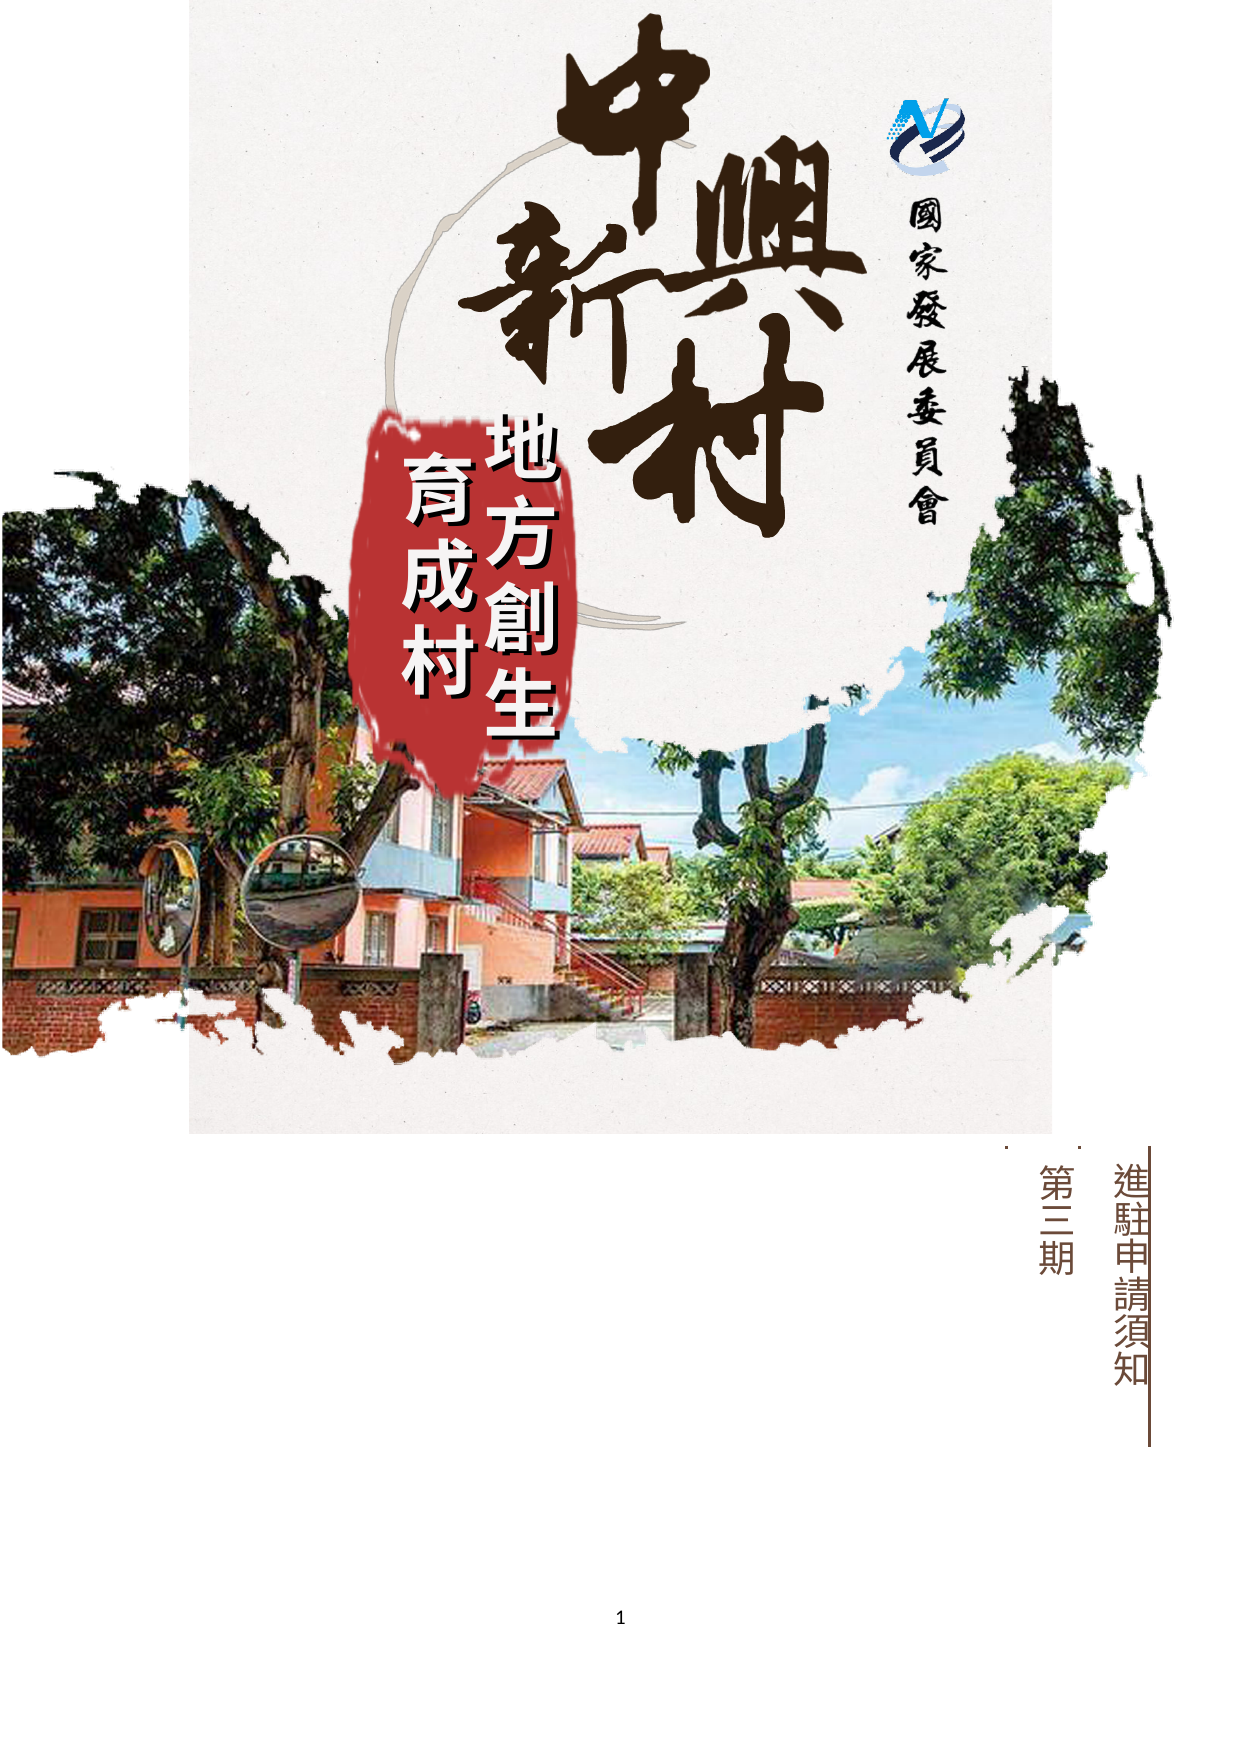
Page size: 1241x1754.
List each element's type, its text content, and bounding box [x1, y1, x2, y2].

text 進駐申請須知 [1105, 1163, 1159, 1478]
text 第三期 [1030, 1164, 1084, 1479]
